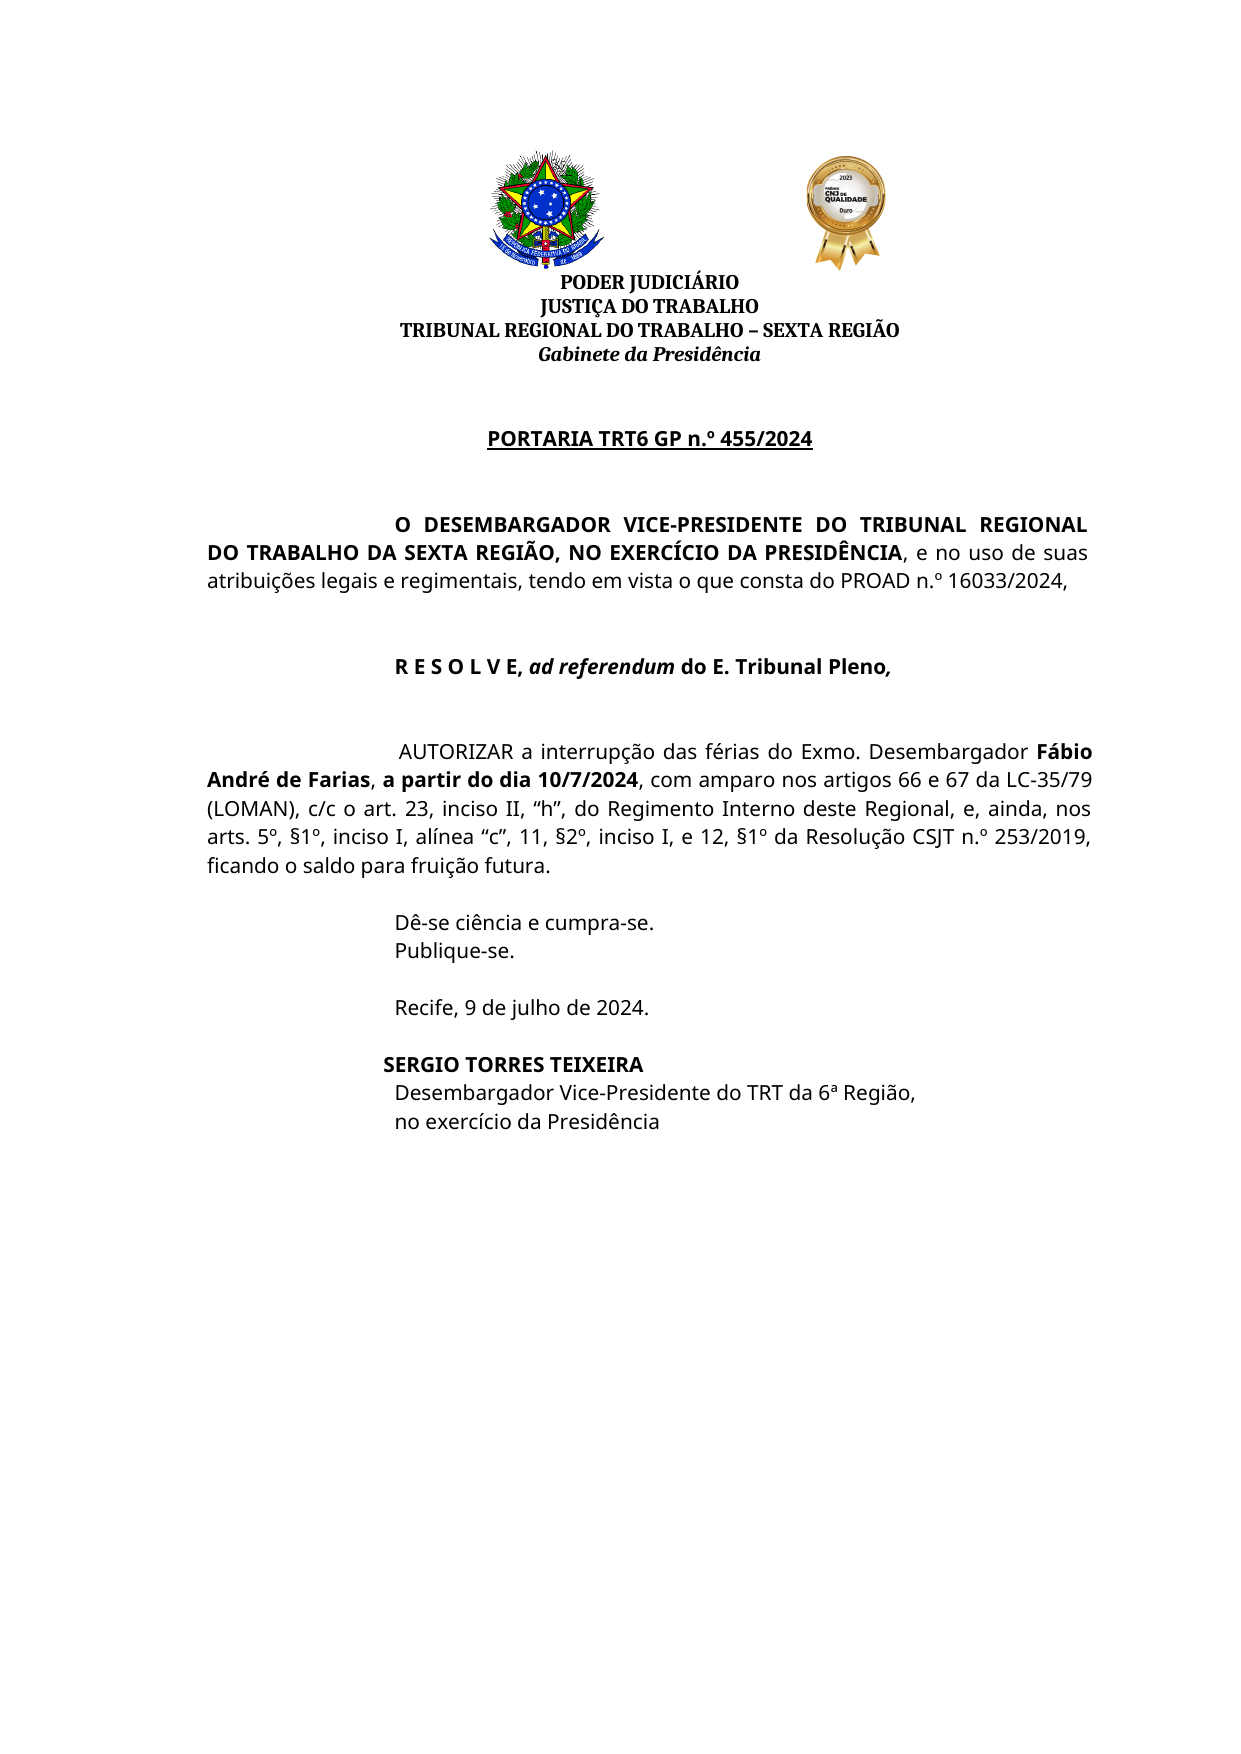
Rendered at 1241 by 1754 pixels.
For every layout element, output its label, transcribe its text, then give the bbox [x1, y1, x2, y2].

picture [806, 156, 886, 271]
text Publique-se. [207, 936, 1092, 965]
text Dê-se ciência e cumpra-se. [207, 908, 1092, 936]
picture [483, 147, 607, 271]
text Desembargador Vice-Presidente do TRT da 6ª Região, [394, 1078, 1092, 1107]
text O DESEMBARGADOR VICE-PRESIDENTE DO TRIBUNAL REGIONAL DO TRABALHO DA SEXTA REGIÃO, NO EXERCÍCIO DA PRESIDÊNCIA, e no uso de suas atribuições legais e regimentais, tendo em vista o que consta do PROAD n.º 16033/2024, [207, 510, 1088, 595]
text PORTARIA TRT6 GP n.º 455/2024 [207, 424, 1092, 453]
text SERGIO TORRES TEIXEIRA [340, 1050, 1092, 1078]
text PODER JUDICIÁRIO [207, 271, 1092, 295]
text R E S O L V E, ad referendum do E. Tribunal Pleno, [207, 652, 1088, 680]
text Gabinete da Presidência [207, 343, 1092, 367]
text AUTORIZAR a interrupção das férias do Exmo. Desembargador Fábio André de Farias, a partir do dia 10/7/2024, com amparo nos artigos 66 e 67 da LC-35/79 (LOMAN), c/c o art. 23, inciso II, “h”, do Regimento Interno deste Regional, e, ainda, nos arts. 5º, §1º, inciso I, alínea “c”, 11, §2º, inciso I, e 12, §1º da Resolução CSJT n.º 253/2019, ficando o saldo para fruição futura. [207, 737, 1092, 879]
text Recife, 9 de julho de 2024. [207, 993, 1092, 1022]
text no exercício da Presidência [394, 1107, 1092, 1135]
text JUSTIÇA DO TRABALHO [207, 295, 1092, 319]
text TRIBUNAL REGIONAL DO TRABALHO – SEXTA REGIÃO [207, 319, 1092, 343]
